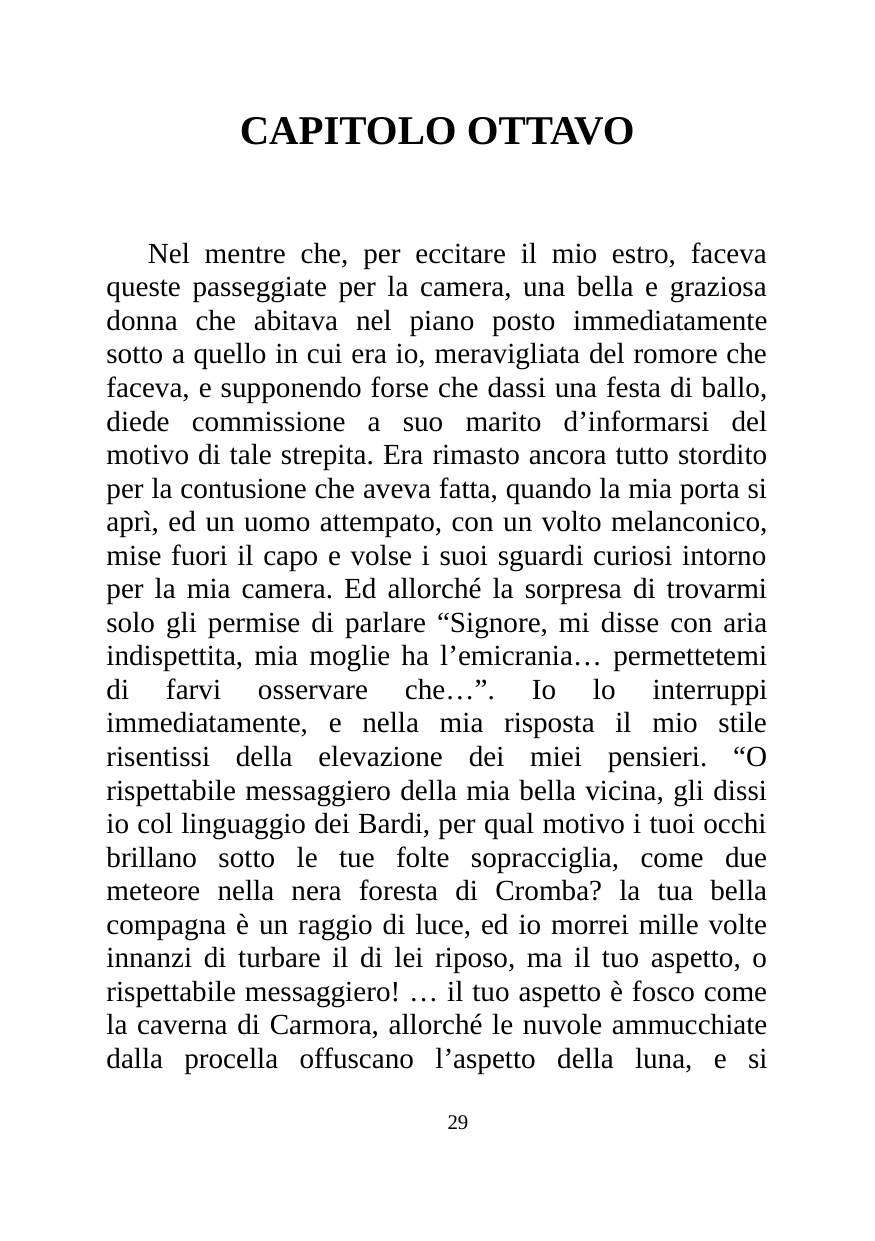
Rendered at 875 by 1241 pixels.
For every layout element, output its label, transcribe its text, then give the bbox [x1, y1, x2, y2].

subtitle CAPITOLO OTTAVO [106, 106, 768, 153]
text Nel mentre che, per eccitare il mio estro, faceva queste passeggiate per la camera, una bella e graziosa donna che abitava nel piano posto immediatamente sotto a quello in cui era io, meravigliata del romore che faceva, e supponendo forse che dassi una festa di ballo, diede commissione a suo marito d’informarsi del motivo di tale strepita. Era rimasto ancora tutto stordito per la contusione che aveva fatta, quando la mia porta si aprì, ed un uomo attempato, con un volto melanconico, mise fuori il capo e volse i suoi sguardi curiosi intorno per la mia camera. Ed allorché la sorpresa di trovarmi solo gli permise di parlare “Signore, mi disse con aria indispettita, mia moglie ha l’emicrania… permettetemi di farvi osservare che…”. Io lo interruppi immediatamente, e nella mia risposta il mio stile risentissi della elevazione dei miei pensieri. “O rispettabile messaggiero della mia bella vicina, gli dissi io col linguaggio dei Bardi, per qual motivo i tuoi occhi brillano sotto le tue folte sopracciglia, come due meteore nella nera foresta di Cromba? la tua bella compagna è un raggio di luce, ed io morrei mille volte innanzi di turbare il di lei riposo, ma il tuo aspetto, o rispettabile messaggiero! … il tuo aspetto è fosco come la caverna di Carmora, allorché le nuvole ammucchiate dalla procella offuscano l’aspetto della luna, e si [106, 236, 768, 1074]
